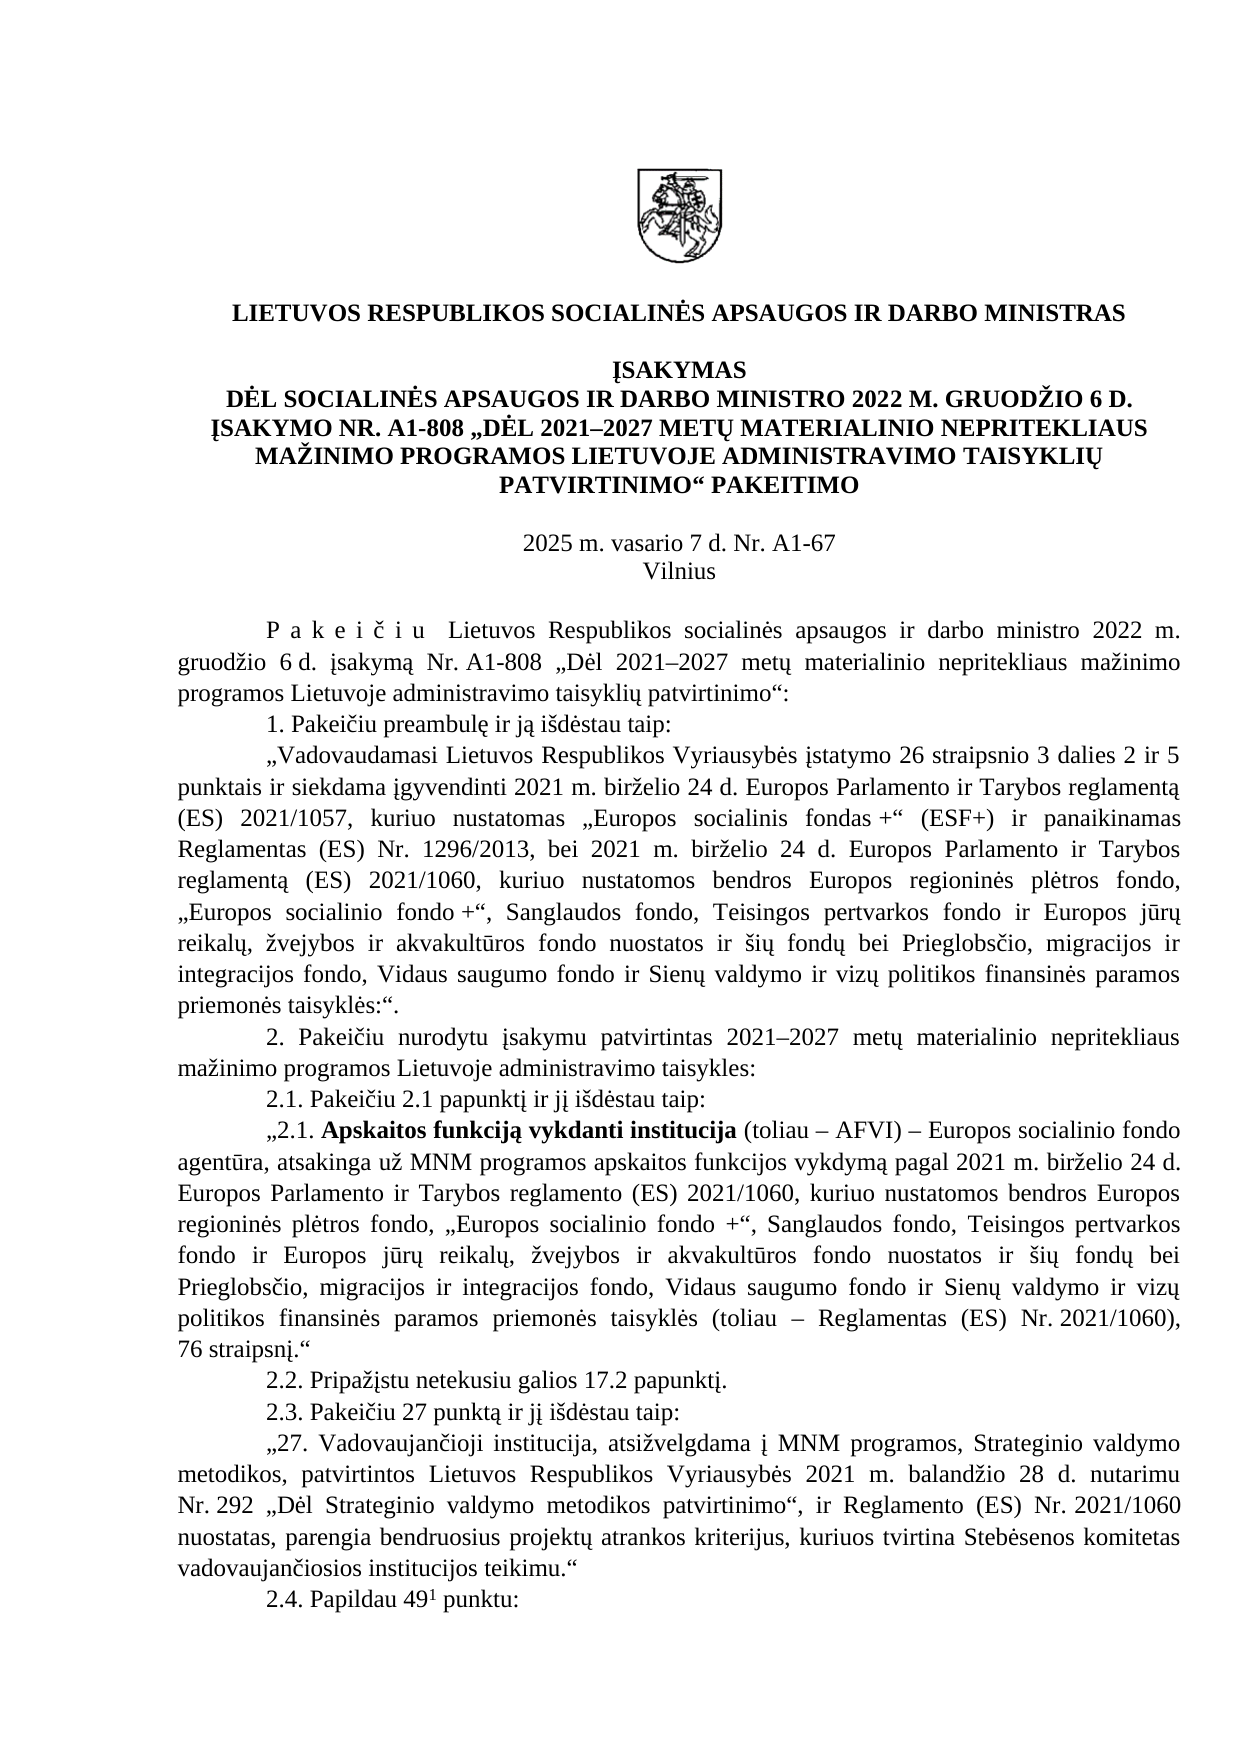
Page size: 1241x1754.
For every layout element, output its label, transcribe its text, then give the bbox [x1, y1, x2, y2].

text „Vadovaudamasi Lietuvos Respublikos Vyriausybės įstatymo 26 straipsnio 3 dalies 2 ir 5 punktais ir siekdama įgyvendinti 2021 m. birželio 24 d. Europos Parlamento ir Tarybos reglamentą (ES) 2021/1057, kuriuo nustatomas „Europos socialinis fondas +“ (ESF+) ir panaikinamas Reglamentas (ES) Nr. 1296/2013, bei 2021 m. birželio 24 d. Europos Parlamento ir Tarybos reglamentą (ES) 2021/1060, kuriuo nustatomos bendros Europos regioninės plėtros fondo, „Europos socialinio fondo +“, Sanglaudos fondo, Teisingos pertvarkos fondo ir Europos jūrų reikalų, žvejybos ir akvakultūros fondo nuostatos ir šių fondų bei Prieglobsčio, migracijos ir integracijos fondo, Vidaus saugumo fondo ir Sienų valdymo ir vizų politikos finansinės paramos priemonės taisyklės:“. [177, 739, 1181, 1020]
text Vilnius [177, 556, 1181, 585]
text 2.1. Pakeičiu 2.1 papunktį ir jį išdėstau taip: [177, 1083, 1181, 1114]
text 2.3. Pakeičiu 27 punktą ir jį išdėstau taip: [177, 1395, 1181, 1426]
text Pakeičiu Lietuvos Respublikos socialinės apsaugos ir darbo ministro 2022 m. gruodžio 6 d. įsakymą Nr. A1-808 „Dėl 2021–2027 metų materialinio nepritekliaus mažinimo programos Lietuvoje administravimo taisyklių patvirtinimo“: [177, 614, 1181, 708]
text 2025 m. vasario 7 d. Nr. A1-67 [177, 528, 1181, 556]
text „2.1. Apskaitos funkciją vykdanti institucija (toliau – AFVI) – Europos socialinio fondo agentūra, atsakinga už MNM programos apskaitos funkcijos vykdymą pagal 2021 m. birželio 24 d. Europos Parlamento ir Tarybos reglamento (ES) 2021/1060, kuriuo nustatomos bendros Europos regioninės plėtros fondo, „Europos socialinio fondo +“, Sanglaudos fondo, Teisingos pertvarkos fondo ir Europos jūrų reikalų, žvejybos ir akvakultūros fondo nuostatos ir šių fondų bei Prieglobsčio, migracijos ir integracijos fondo, Vidaus saugumo fondo ir Sienų valdymo ir vizų politikos finansinės paramos priemonės taisyklės (toliau – Reglamentas (ES) Nr. 2021/1060), 76 straipsnį.“ [177, 1114, 1181, 1364]
text „27. Vadovaujančioji institucija, atsižvelgdama į MNM programos, Strateginio valdymo metodikos, patvirtintos Lietuvos Respublikos Vyriausybės 2021 m. balandžio 28 d. nutarimu Nr. 292 „Dėl Strateginio valdymo metodikos patvirtinimo“, ir Reglamento (ES) Nr. 2021/1060 nuostatas, parengia bendruosius projektų atrankos kriterijus, kuriuos tvirtina Stebėsenos komitetas vadovaujančiosios institucijos teikimu.“ [177, 1426, 1181, 1583]
text LIETUVOS RESPUBLIKOS SOCIALINĖS APSAUGOS IR DARBO MINISTRAS [177, 298, 1181, 326]
text DĖL SOCIALINĖS APSAUGOS IR DARBO MINISTRO 2022 M. GRUODŽIO 6 D. ĮSAKYMO NR. A1-808 „DĖL 2021–2027 METŲ MATERIALINIO NEPRITEKLIAUS MAŽINIMO PROGRAMOS LIETUVOJE ADMINISTRAVIMO TAISYKLIŲ PATVIRTINIMO“ PAKEITIMO [177, 384, 1181, 499]
text 1. Pakeičiu preambulę ir ją išdėstau taip: [177, 708, 1181, 739]
text 2.2. Pripažįstu netekusiu galios 17.2 papunktį. [177, 1364, 1181, 1395]
text 2.4. Papildau 491 punktu: [177, 1583, 1181, 1614]
text 2. Pakeičiu nurodytu įsakymu patvirtintas 2021–2027 metų materialinio nepritekliaus mažinimo programos Lietuvoje administravimo taisykles: [177, 1020, 1181, 1083]
text ĮSAKYMAS [177, 355, 1181, 384]
